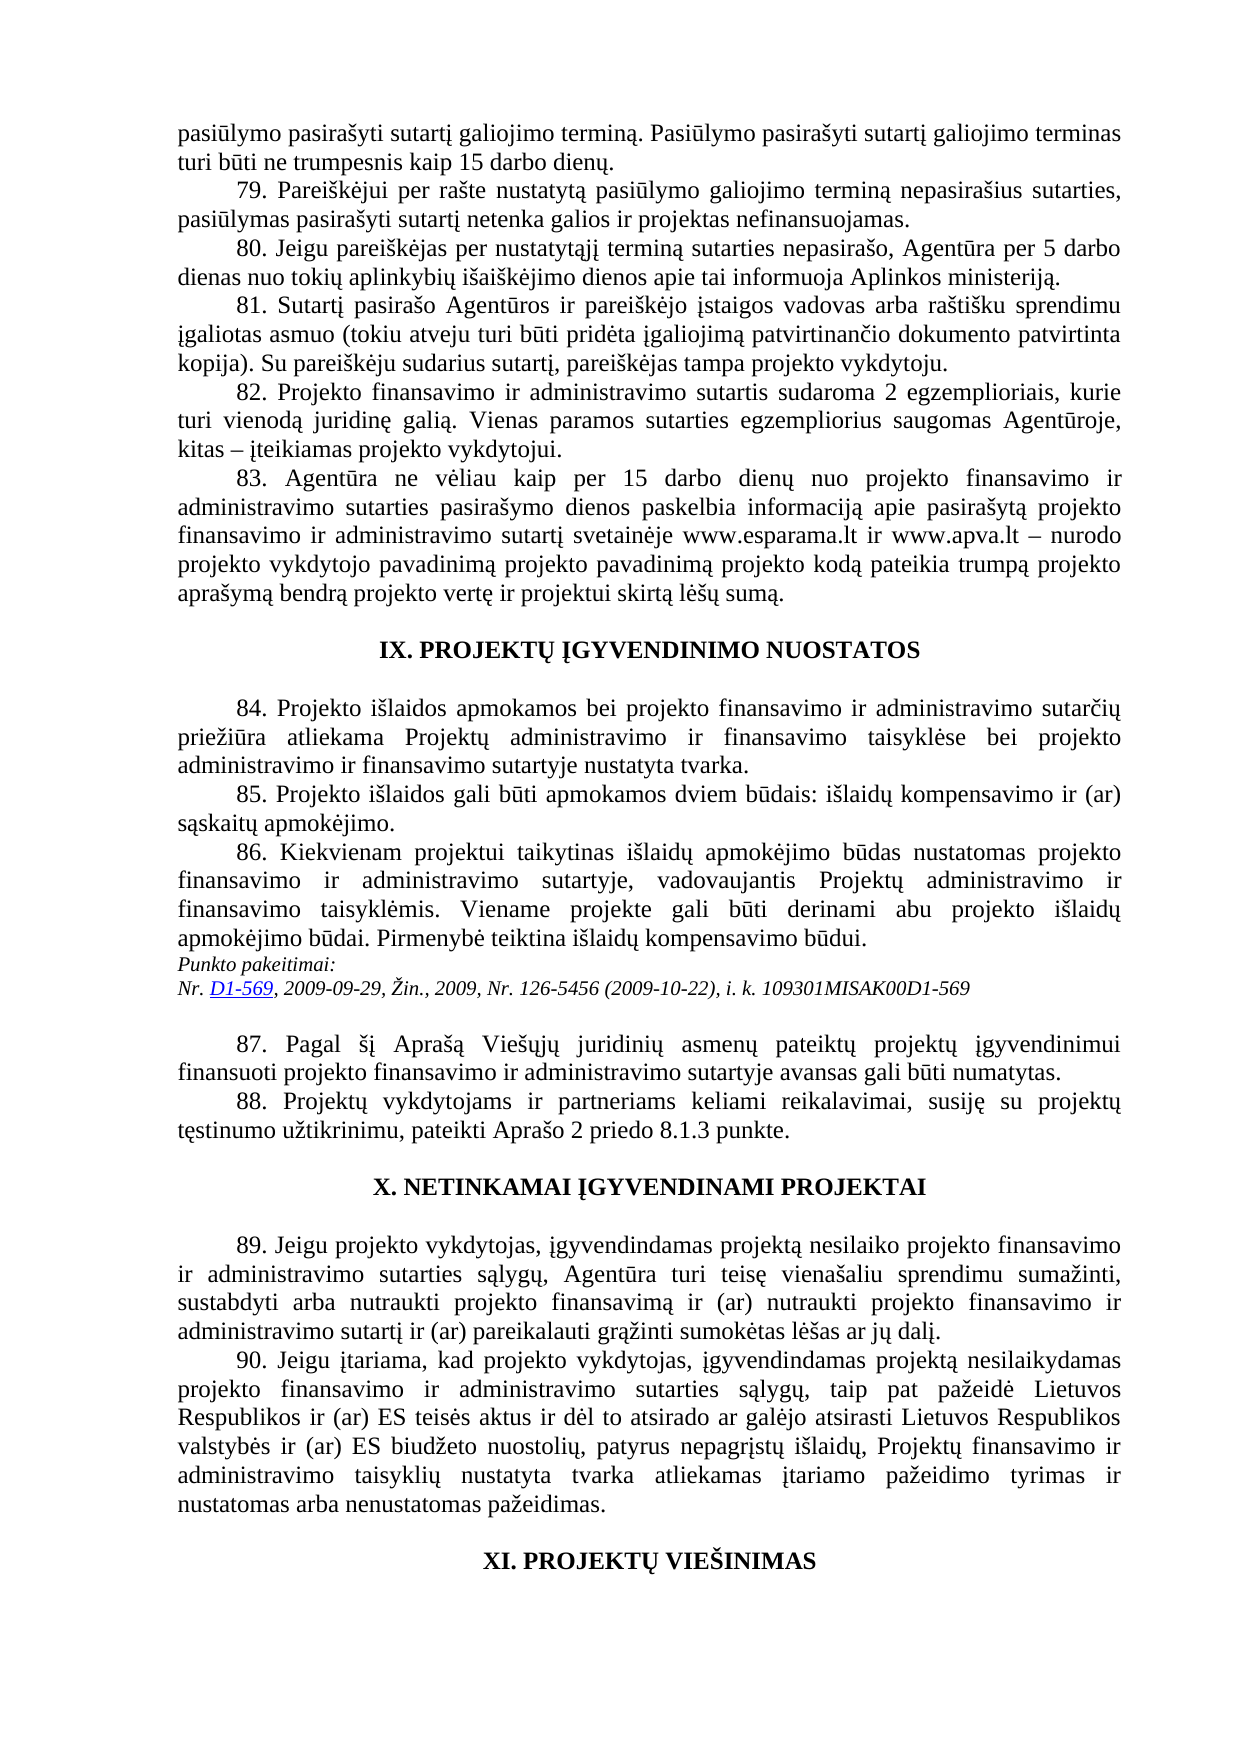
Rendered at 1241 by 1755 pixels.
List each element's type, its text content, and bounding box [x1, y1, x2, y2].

text X. NETINKAMAI ĮGYVENDINAMI PROJEKTAI [177, 1172, 1122, 1201]
text 79. Pareiškėjui per rašte nustatytą pasiūlymo galiojimo terminą nepasirašius sutarties, pasiūlymas pasirašyti sutartį netenka galios ir projektas nefinansuojamas. [177, 176, 1122, 233]
text Punkto pakeitimai: [177, 952, 1122, 976]
text 87. Pagal šį Aprašą Viešųjų juridinių asmenų pateiktų projektų įgyvendinimui finansuoti projekto finansavimo ir administravimo sutartyje avansas gali būti numatytas. [177, 1029, 1122, 1086]
text XI. PROJEKTŲ VIEŠINIMAS [177, 1546, 1122, 1575]
text 90. Jeigu įtariama, kad projekto vykdytojas, įgyvendindamas projektą nesilaikydamas projekto finansavimo ir administravimo sutarties sąlygų, taip pat pažeidė Lietuvos Respublikos ir (ar) ES teisės aktus ir dėl to atsirado ar galėjo atsirasti Lietuvos Respublikos valstybės ir (ar) ES biudžeto nuostolių, patyrus nepagrįstų išlaidų, Projektų finansavimo ir administravimo taisyklių nustatyta tvarka atliekamas įtariamo pažeidimo tyrimas ir nustatomas arba nenustatomas pažeidimas. [177, 1345, 1122, 1517]
text pasiūlymo pasirašyti sutartį galiojimo terminą. Pasiūlymo pasirašyti sutartį galiojimo terminas turi būti ne trumpesnis kaip 15 darbo dienų. [177, 118, 1122, 176]
text 85. Projekto išlaidos gali būti apmokamos dviem būdais: išlaidų kompensavimo ir (ar) sąskaitų apmokėjimo. [177, 779, 1122, 837]
text Nr. D1-569, 2009-09-29, Žin., 2009, Nr. 126-5456 (2009-10-22), i. k. 109301MISAK00D1-569 [177, 976, 1122, 1000]
text 84. Projekto išlaidos apmokamos bei projekto finansavimo ir administravimo sutarčių priežiūra atliekama Projektų administravimo ir finansavimo taisyklėse bei projekto administravimo ir finansavimo sutartyje nustatyta tvarka. [177, 693, 1122, 779]
text 80. Jeigu pareiškėjas per nustatytąjį terminą sutarties nepasirašo, Agentūra per 5 darbo dienas nuo tokių aplinkybių išaiškėjimo dienos apie tai informuoja Aplinkos ministeriją. [177, 233, 1122, 291]
text IX. PROJEKTŲ ĮGYVENDINIMO NUOSTATOS [177, 636, 1122, 664]
text 89. Jeigu projekto vykdytojas, įgyvendindamas projektą nesilaiko projekto finansavimo ir administravimo sutarties sąlygų, Agentūra turi teisę vienašaliu sprendimu sumažinti, sustabdyti arba nutraukti projekto finansavimą ir (ar) nutraukti projekto finansavimo ir administravimo sutartį ir (ar) pareikalauti grąžinti sumokėtas lėšas ar jų dalį. [177, 1230, 1122, 1345]
text 82. Projekto finansavimo ir administravimo sutartis sudaroma 2 egzemplioriais, kurie turi vienodą juridinę galią. Vienas paramos sutarties egzempliorius saugomas Agentūroje, kitas – įteikiamas projekto vykdytojui. [177, 377, 1122, 463]
text 86. Kiekvienam projektui taikytinas išlaidų apmokėjimo būdas nustatomas projekto finansavimo ir administravimo sutartyje, vadovaujantis Projektų administravimo ir finansavimo taisyklėmis. Viename projekte gali būti derinami abu projekto išlaidų apmokėjimo būdai. Pirmenybė teiktina išlaidų kompensavimo būdui. [177, 837, 1122, 952]
text 83. Agentūra ne vėliau kaip per 15 darbo dienų nuo projekto finansavimo ir administravimo sutarties pasirašymo dienos paskelbia informaciją apie pasirašytą projekto finansavimo ir administravimo sutartį svetainėje www.esparama.lt ir www.apva.lt – nurodo projekto vykdytojo pavadinimą projekto pavadinimą projekto kodą pateikia trumpą projekto aprašymą bendrą projekto vertę ir projektui skirtą lėšų sumą. [177, 463, 1122, 607]
text 81. Sutartį pasirašo Agentūros ir pareiškėjo įstaigos vadovas arba raštišku sprendimu įgaliotas asmuo (tokiu atveju turi būti pridėta įgaliojimą patvirtinančio dokumento patvirtinta kopija). Su pareiškėju sudarius sutartį, pareiškėjas tampa projekto vykdytoju. [177, 291, 1122, 377]
text 88. Projektų vykdytojams ir partneriams keliami reikalavimai, susiję su projektų tęstinumo užtikrinimu, pateikti Aprašo 2 priedo 8.1.3 punkte. [177, 1086, 1122, 1144]
